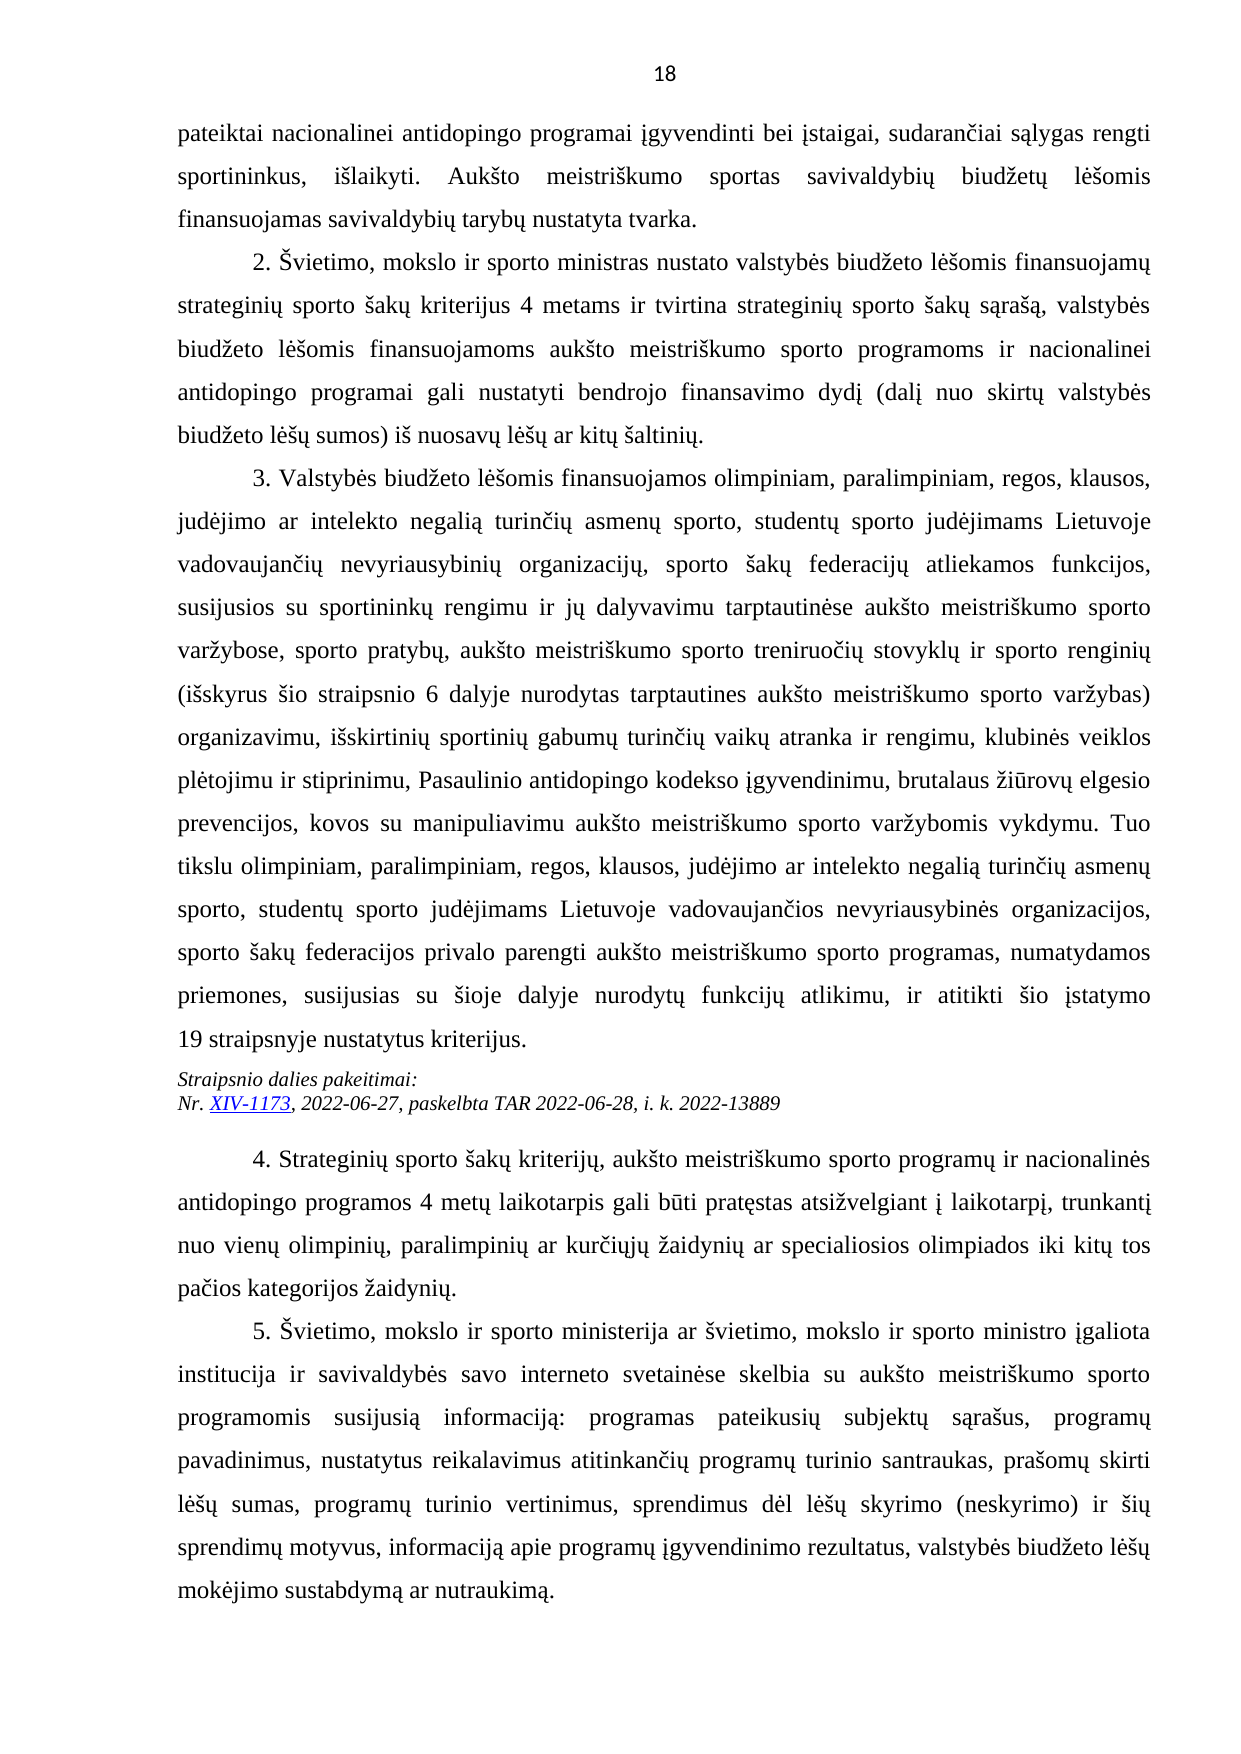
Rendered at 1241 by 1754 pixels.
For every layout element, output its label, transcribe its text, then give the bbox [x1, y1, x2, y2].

text Straipsnio dalies pakeitimai: [177, 1067, 1152, 1091]
text 5. Švietimo, mokslo ir sporto ministerija ar švietimo, mokslo ir sporto ministro įgaliota institucija ir savivaldybės savo interneto svetainėse skelbia su aukšto meistriškumo sporto programomis susijusią informaciją: programas pateikusių subjektų sąrašus, programų pavadinimus, nustatytus reikalavimus atitinkančių programų turinio santraukas, prašomų skirti lėšų sumas, programų turinio vertinimus, sprendimus dėl lėšų skyrimo (neskyrimo) ir šių sprendimų motyvus, informaciją apie programų įgyvendinimo rezultatus, valstybės biudžeto lėšų mokėjimo sustabdymą ar nutraukimą. [177, 1316, 1152, 1604]
text 3. Valstybės biudžeto lėšomis finansuojamos olimpiniam, paralimpiniam, regos, klausos, judėjimo ar intelekto negalią turinčių asmenų sporto, studentų sporto judėjimams Lietuvoje vadovaujančių nevyriausybinių organizacijų, sporto šakų federacijų atliekamos funkcijos, susijusios su sportininkų rengimu ir jų dalyvavimu tarptautinėse aukšto meistriškumo sporto varžybose, sporto pratybų, aukšto meistriškumo sporto treniruočių stovyklų ir sporto renginių (išskyrus šio straipsnio 6 dalyje nurodytas tarptautines aukšto meistriškumo sporto varžybas) organizavimu, išskirtinių sportinių gabumų turinčių vaikų atranka ir rengimu, klubinės veiklos plėtojimu ir stiprinimu, Pasaulinio antidopingo kodekso įgyvendinimu, brutalaus žiūrovų elgesio prevencijos, kovos su manipuliavimu aukšto meistriškumo sporto varžybomis vykdymu. Tuo tikslu olimpiniam, paralimpiniam, regos, klausos, judėjimo ar intelekto negalią turinčių asmenų sporto, studentų sporto judėjimams Lietuvoje vadovaujančios nevyriausybinės organizacijos, sporto šakų federacijos privalo parengti aukšto meistriškumo sporto programas, numatydamos priemones, susijusias su šioje dalyje nurodytų funkcijų atlikimu, ir atitikti šio įstatymo 19 straipsnyje nustatytus kriterijus. [177, 463, 1152, 1052]
text Nr. XIV-1173, 2022-06-27, paskelbta TAR 2022-06-28, i. k. 2022-13889 [177, 1091, 1152, 1115]
text 4. Strateginių sporto šakų kriterijų, aukšto meistriškumo sporto programų ir nacionalinės antidopingo programos 4 metų laikotarpis gali būti pratęstas atsižvelgiant į laikotarpį, trunkantį nuo vienų olimpinių, paralimpinių ar kurčiųjų žaidynių ar specialiosios olimpiados iki kitų tos pačios kategorijos žaidynių. [177, 1144, 1152, 1302]
text pateiktai nacionalinei antidopingo programai įgyvendinti bei įstaigai, sudarančiai sąlygas rengti sportininkus, išlaikyti. Aukšto meistriškumo sportas savivaldybių biudžetų lėšomis finansuojamas savivaldybių tarybų nustatyta tvarka. [177, 118, 1152, 233]
text 2. Švietimo, mokslo ir sporto ministras nustato valstybės biudžeto lėšomis finansuojamų strateginių sporto šakų kriterijus 4 metams ir tvirtina strateginių sporto šakų sąrašą, valstybės biudžeto lėšomis finansuojamoms aukšto meistriškumo sporto programoms ir nacionalinei antidopingo programai gali nustatyti bendrojo finansavimo dydį (dalį nuo skirtų valstybės biudžeto lėšų sumos) iš nuosavų lėšų ar kitų šaltinių. [177, 247, 1152, 449]
